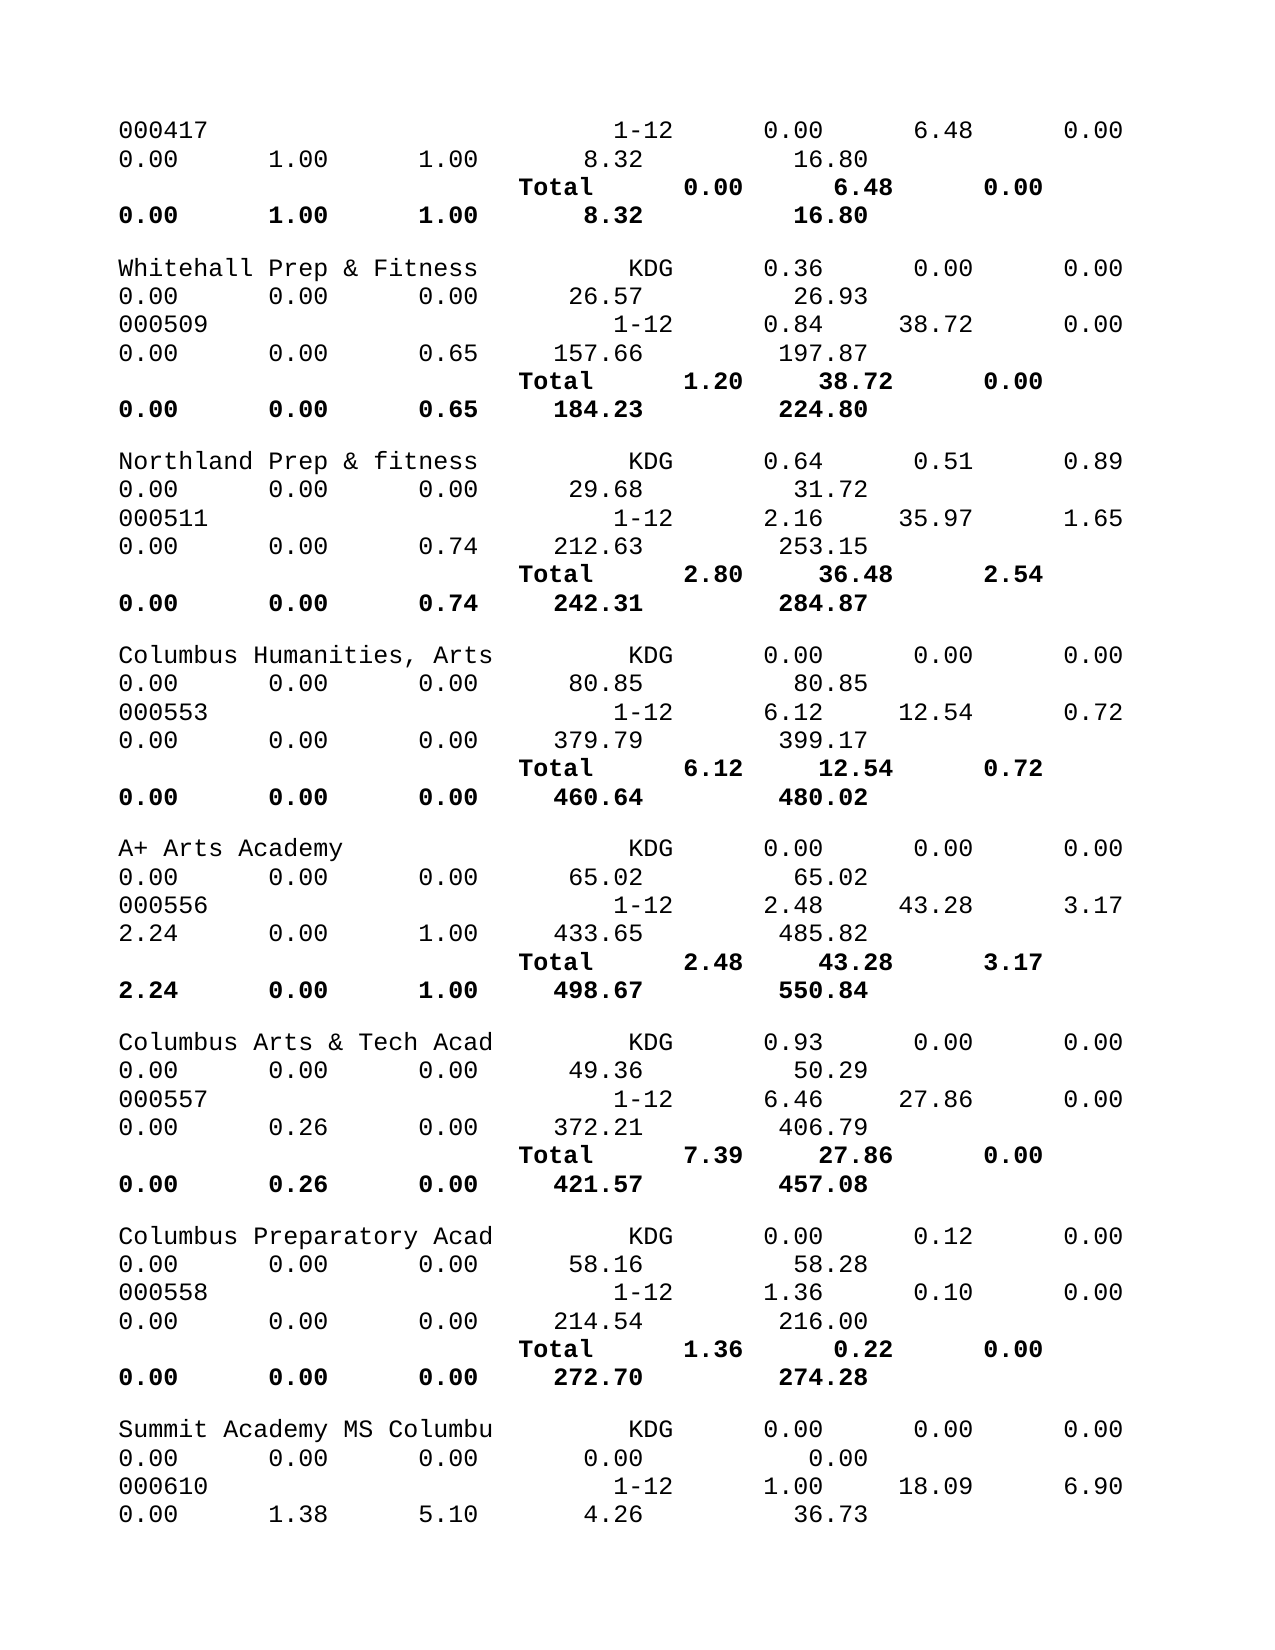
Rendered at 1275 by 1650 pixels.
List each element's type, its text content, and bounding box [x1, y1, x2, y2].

text 000511 1-12 2.16 35.97 1.65 0.00 0.00 0.74 212.63 253.15 [118, 505, 1157, 562]
text 000556 1-12 2.48 43.28 3.17 2.24 0.00 1.00 433.65 485.82 [118, 893, 1157, 949]
text Total 2.80 36.48 2.54 0.00 0.00 0.74 242.31 284.87 [118, 562, 1157, 619]
text Northland Prep & fitness KDG 0.64 0.51 0.89 0.00 0.00 0.00 29.68 31.72 [118, 449, 1157, 505]
text 000417 1-12 0.00 6.48 0.00 0.00 1.00 1.00 8.32 16.80 [118, 118, 1157, 175]
text 000509 1-12 0.84 38.72 0.00 0.00 0.00 0.65 157.66 197.87 [118, 312, 1157, 368]
text Total 6.12 12.54 0.72 0.00 0.00 0.00 460.64 480.02 [118, 756, 1157, 812]
text Total 0.00 6.48 0.00 0.00 1.00 1.00 8.32 16.80 [118, 175, 1157, 231]
text Total 1.20 38.72 0.00 0.00 0.00 0.65 184.23 224.80 [118, 368, 1157, 425]
text Columbus Preparatory Acad KDG 0.00 0.12 0.00 0.00 0.00 0.00 58.16 58.28 [118, 1223, 1157, 1280]
text 000557 1-12 6.46 27.86 0.00 0.00 0.26 0.00 372.21 406.79 [118, 1086, 1157, 1143]
text Total 2.48 43.28 3.17 2.24 0.00 1.00 498.67 550.84 [118, 949, 1157, 1006]
text Total 1.36 0.22 0.00 0.00 0.00 0.00 272.70 274.28 [118, 1337, 1157, 1393]
text 000558 1-12 1.36 0.10 0.00 0.00 0.00 0.00 214.54 216.00 [118, 1280, 1157, 1337]
text Columbus Arts & Tech Acad KDG 0.93 0.00 0.00 0.00 0.00 0.00 49.36 50.29 [118, 1030, 1157, 1086]
text Total 7.39 27.86 0.00 0.00 0.26 0.00 421.57 457.08 [118, 1143, 1157, 1200]
text Columbus Humanities, Arts KDG 0.00 0.00 0.00 0.00 0.00 0.00 80.85 80.85 [118, 642, 1157, 699]
text Summit Academy MS Columbu KDG 0.00 0.00 0.00 0.00 0.00 0.00 0.00 0.00 [118, 1417, 1157, 1474]
text Whitehall Prep & Fitness KDG 0.36 0.00 0.00 0.00 0.00 0.00 26.57 26.93 [118, 255, 1157, 312]
text 000610 1-12 1.00 18.09 6.90 0.00 1.38 5.10 4.26 36.73 [118, 1474, 1157, 1530]
text A+ Arts Academy KDG 0.00 0.00 0.00 0.00 0.00 0.00 65.02 65.02 [118, 836, 1157, 893]
text 000553 1-12 6.12 12.54 0.72 0.00 0.00 0.00 379.79 399.17 [118, 699, 1157, 756]
